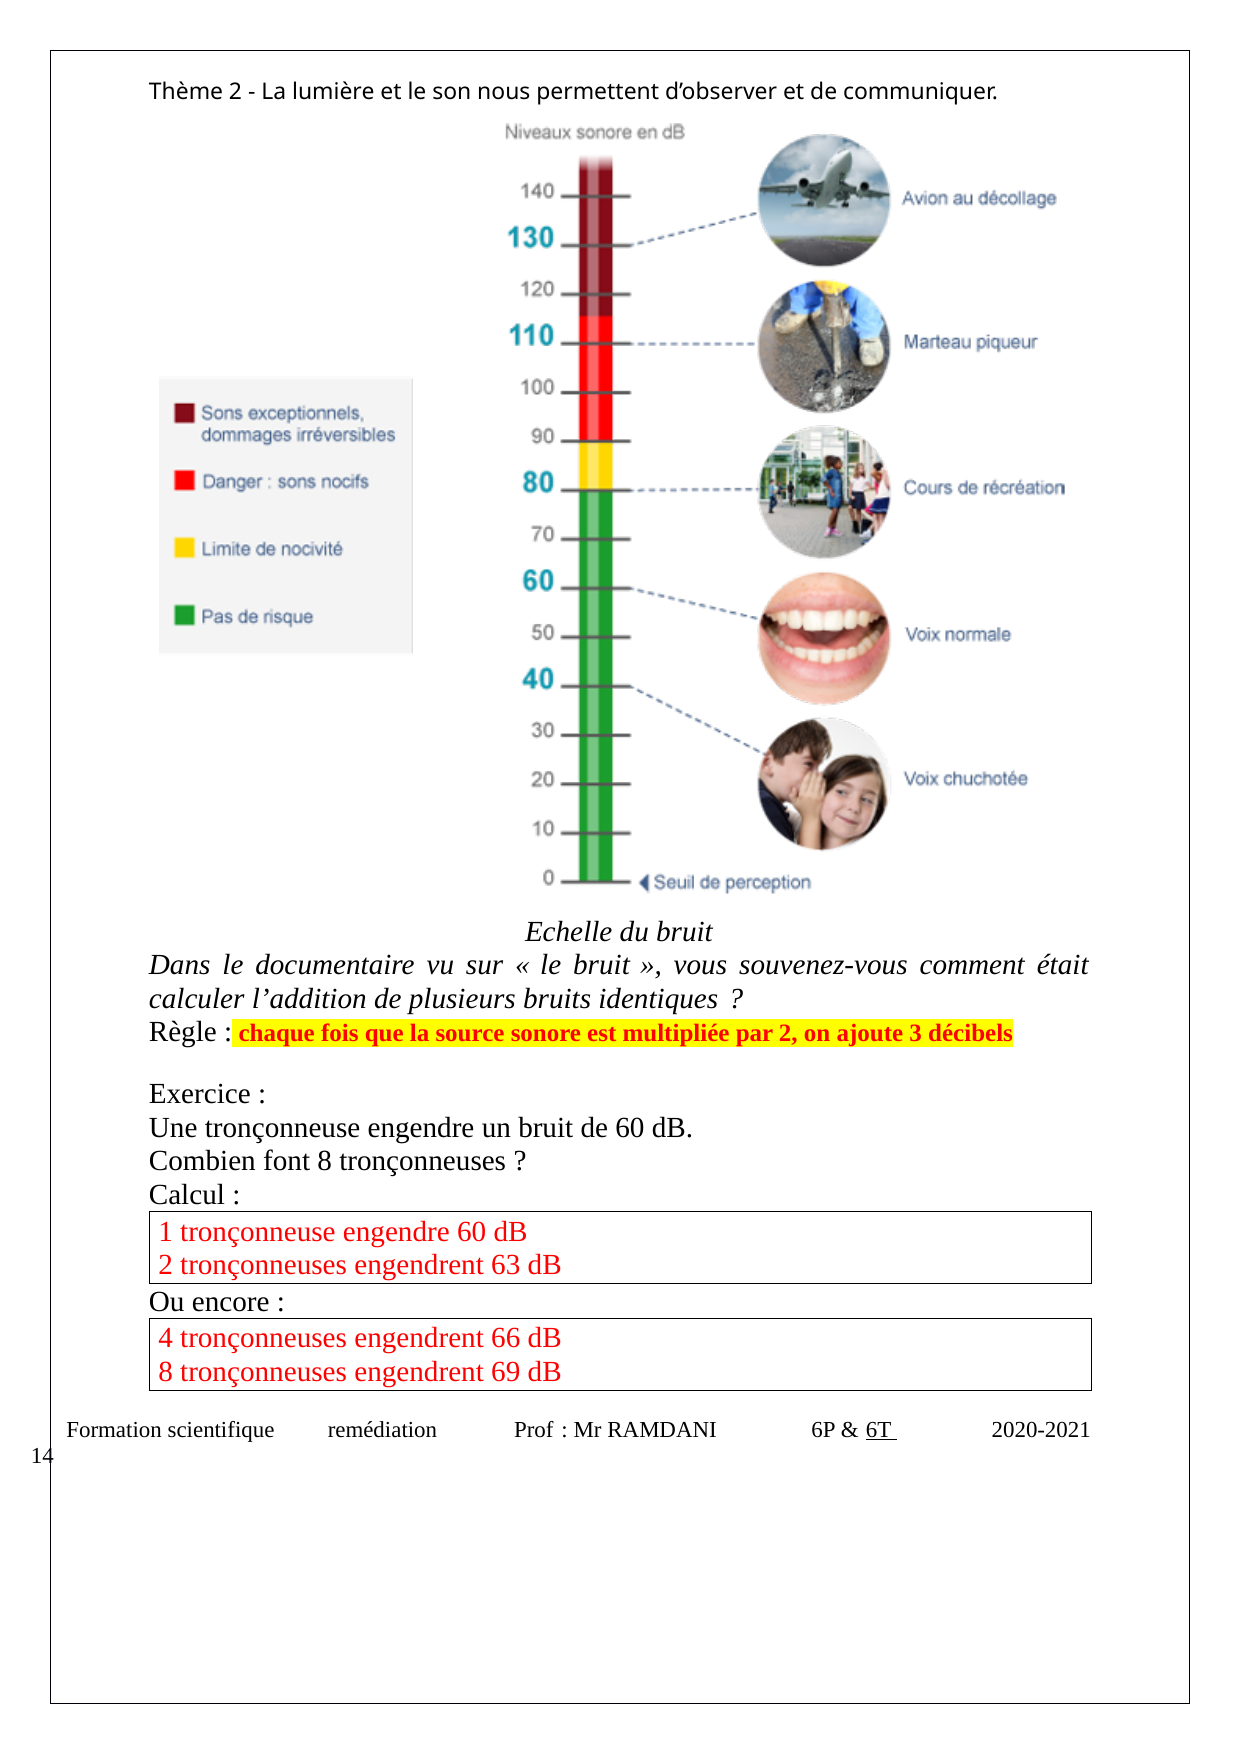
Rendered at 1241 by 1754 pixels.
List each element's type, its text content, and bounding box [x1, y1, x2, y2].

text Exercice : [149, 1076, 1092, 1110]
text Une tronçonneuse engendre un bruit de 60 dB. [149, 1110, 1092, 1143]
text 4 tronçonneuses engendrent 66 dB [150, 1319, 1091, 1351]
text 1 tronçonneuse engendre 60 dB [150, 1212, 1091, 1244]
text 2 tronçonneuses engendrent 63 dB [150, 1244, 1091, 1283]
text Règle : chaque fois que la source sonore est multipliée par 2, on ajoute 3 décibels [149, 1014, 1092, 1048]
text Calcul : [149, 1177, 1092, 1211]
text Echelle du bruit [149, 914, 1092, 947]
text Combien font 8 tronçonneuses ? [149, 1143, 1092, 1177]
text Dans le documentaire vu sur « le bruit », vous souvenez-vous comment était calculer l’addition de plusieurs bruits identiques ? [149, 947, 1092, 1014]
text 8 tronçonneuses engendrent 69 dB [150, 1351, 1091, 1390]
text Ou encore : [149, 1284, 1092, 1317]
